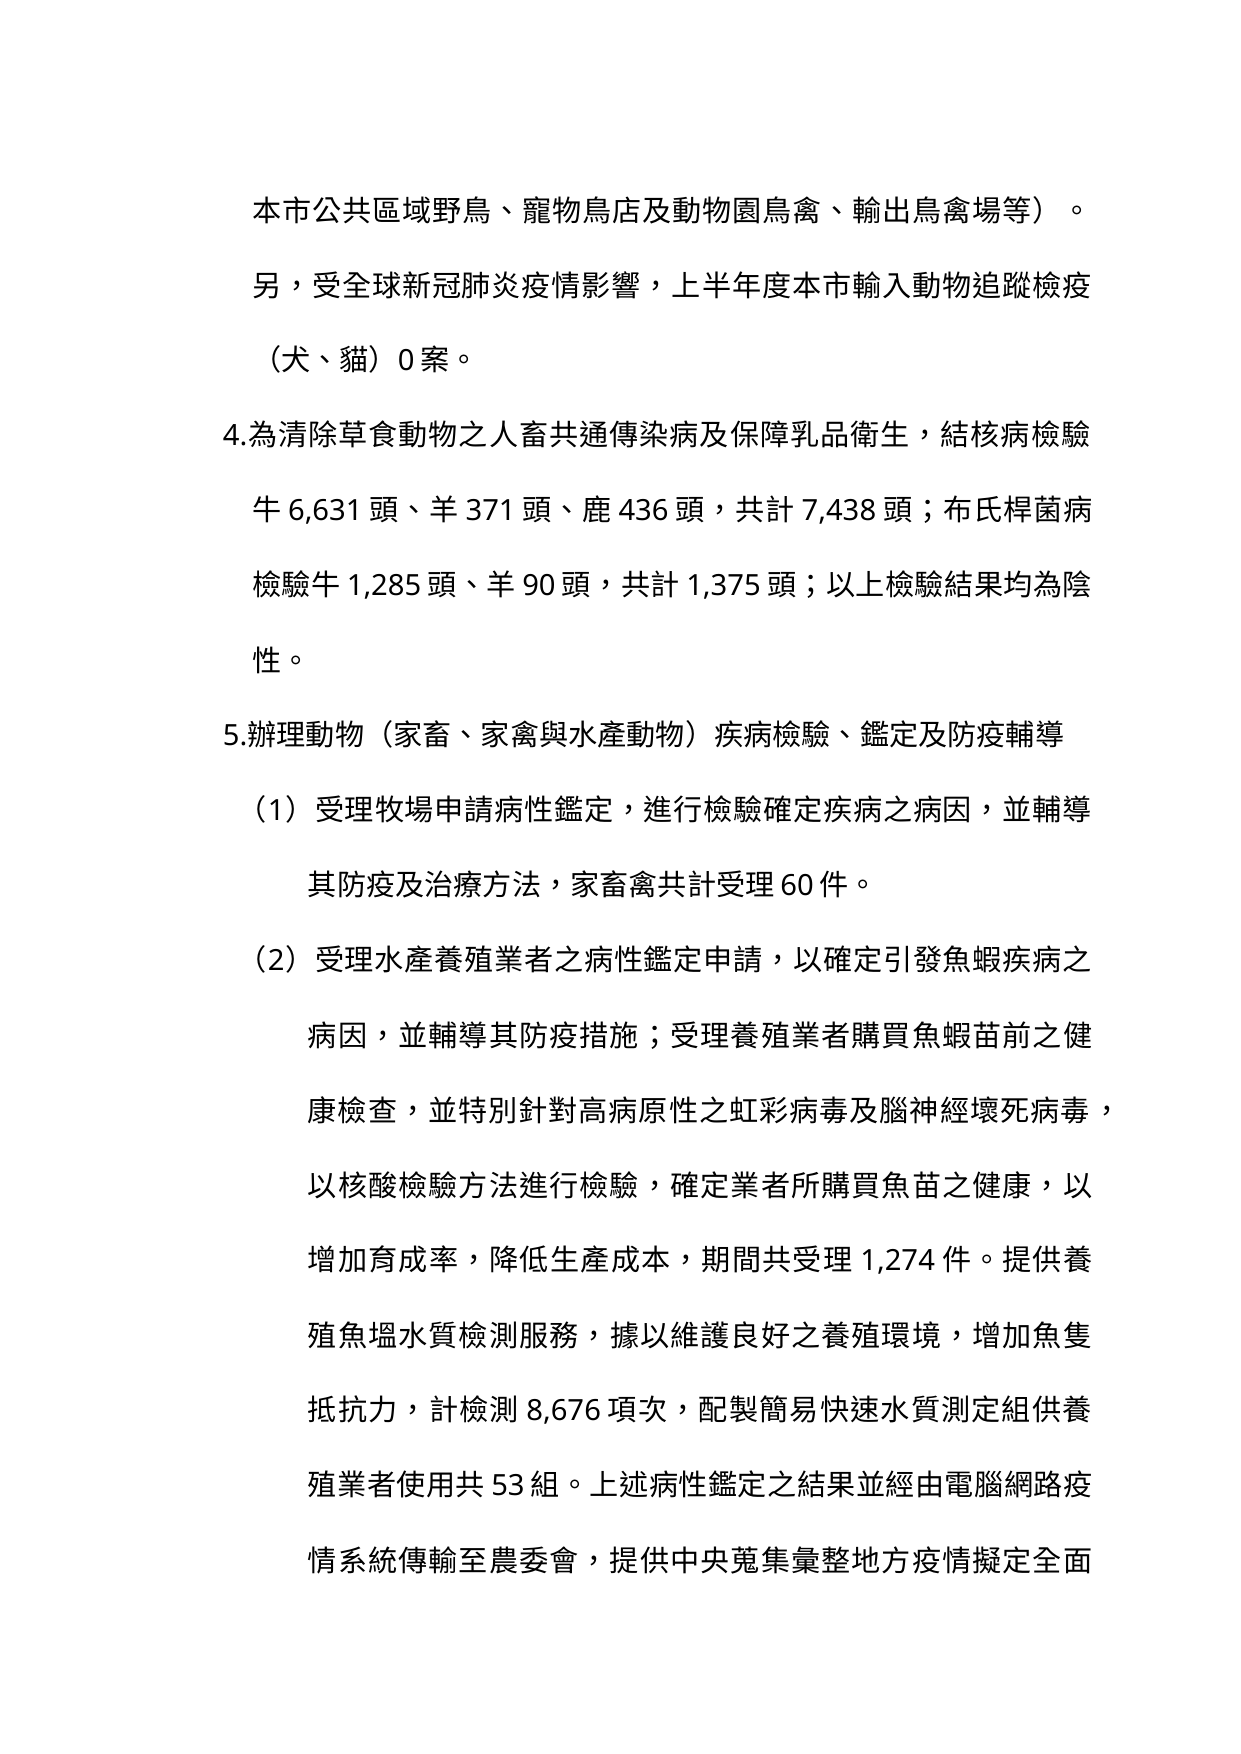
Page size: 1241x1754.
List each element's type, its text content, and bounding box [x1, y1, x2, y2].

text 4.為清除草食動物之人畜共通傳染病及保障乳品衛生，結核病檢驗牛6,631頭、羊371頭、鹿436頭，共計7,438頭；布氏桿菌病檢驗牛1,285頭、羊90頭，共計1,375頭；以上檢驗結果均為陰性。 [223, 389, 1092, 689]
text （2）受理水產養殖業者之病性鑑定申請，以確定引發魚蝦疾病之病因，並輔導其防疫措施；受理養殖業者購買魚蝦苗前之健康檢查，並特別針對高病原性之虹彩病毒及腦神經壞死病毒，以核酸檢驗方法進行檢驗，確定業者所購買魚苗之健康，以增加育成率，降低生產成本，期間共受理1,274件。提供養殖魚塭水質檢測服務，據以維護良好之養殖環境，增加魚隻抵抗力，計檢測8,676項次，配製簡易快速水質測定組供養殖業者使用共53組。上述病性鑑定之結果並經由電腦網路疫情系統傳輸至農委會，提供中央蒐集彙整地方疫情擬定全面防疫措施之依據。 [238, 914, 1092, 1589]
text 5.辦理動物（家畜、家禽與水產動物）疾病檢驗、鑑定及防疫輔導 [223, 689, 1092, 764]
text 本市公共區域野鳥、寵物鳥店及動物園鳥禽、輸出鳥禽場等）。另，受全球新冠肺炎疫情影響，上半年度本市輸入動物追蹤檢疫（犬、貓）0案。 [223, 164, 1092, 389]
text （1）受理牧場申請病性鑑定，進行檢驗確定疾病之病因，並輔導其防疫及治療方法，家畜禽共計受理60件。 [238, 764, 1092, 914]
